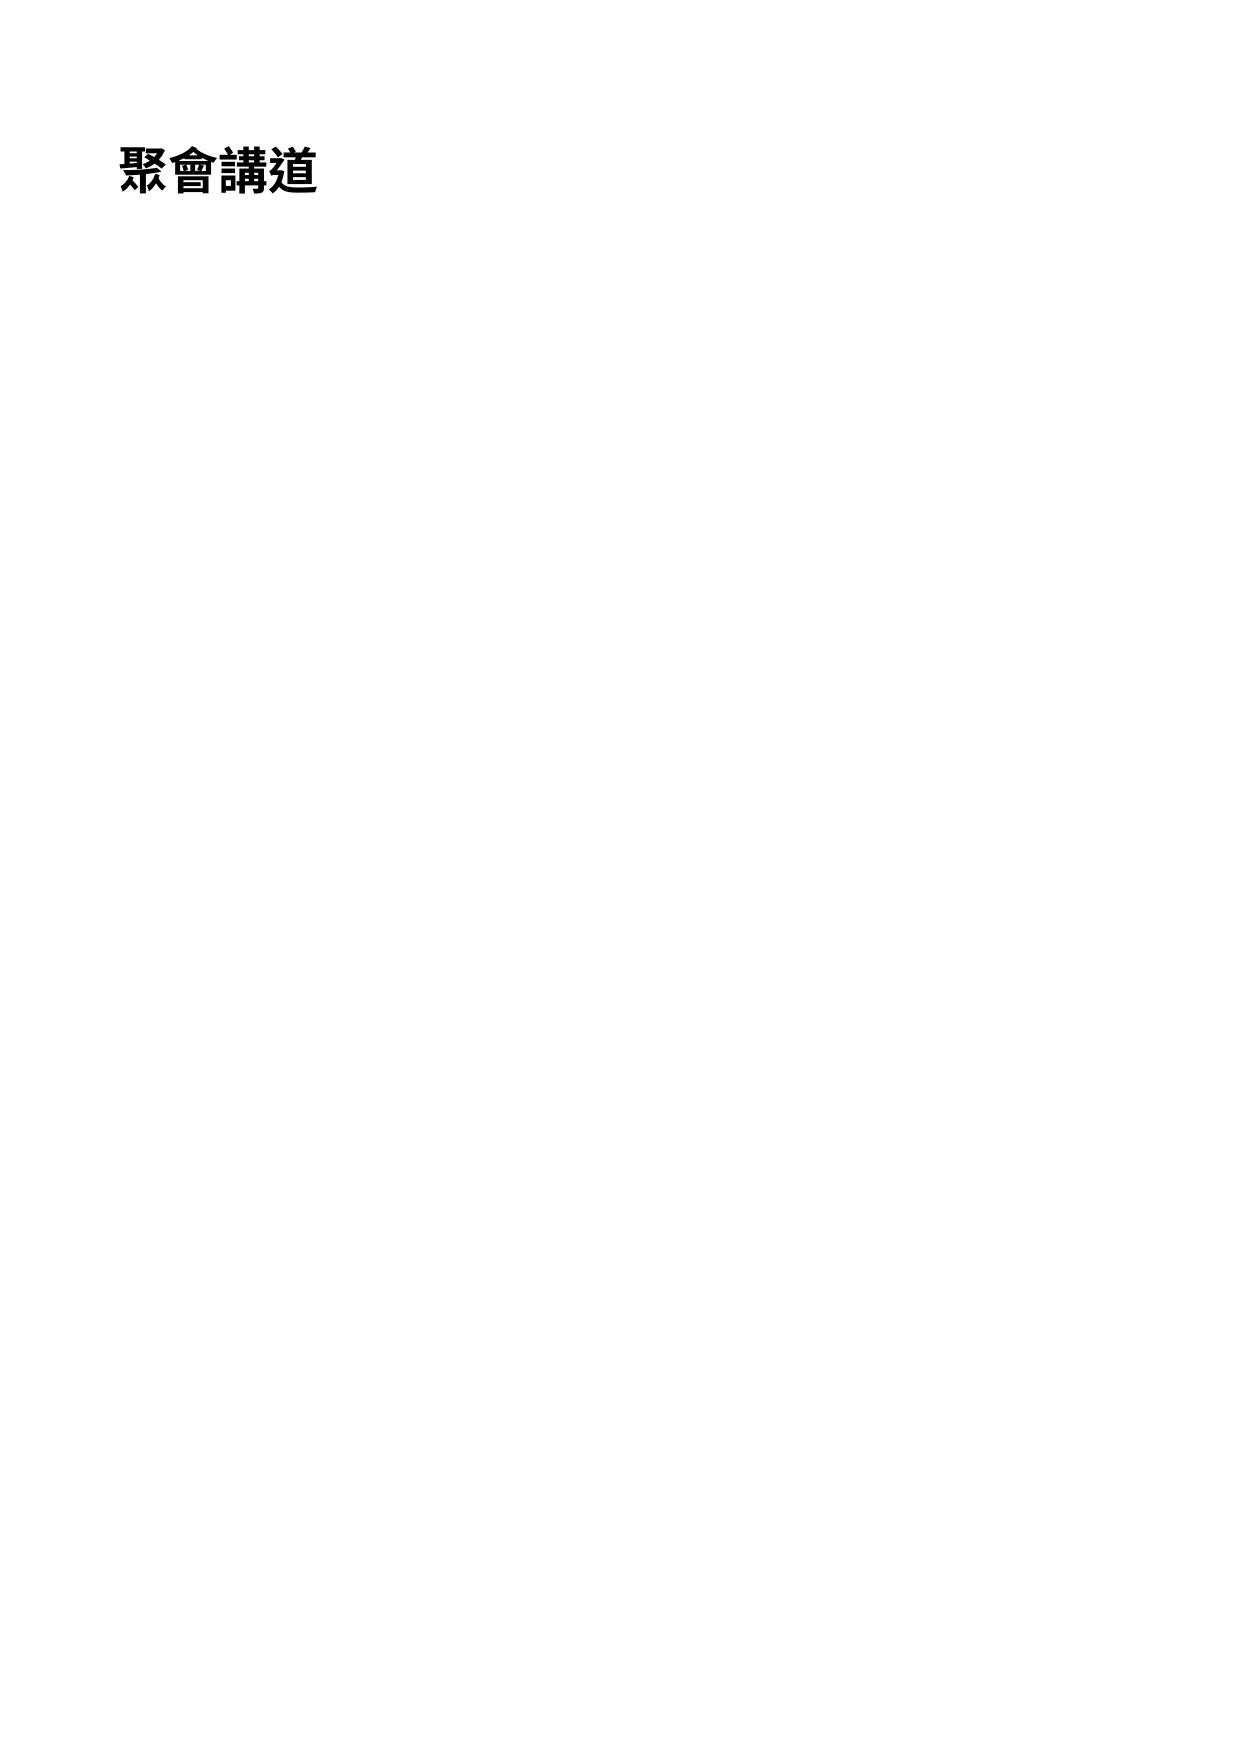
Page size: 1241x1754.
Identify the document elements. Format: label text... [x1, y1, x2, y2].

subtitle 聚會講道 [118, 143, 1122, 201]
